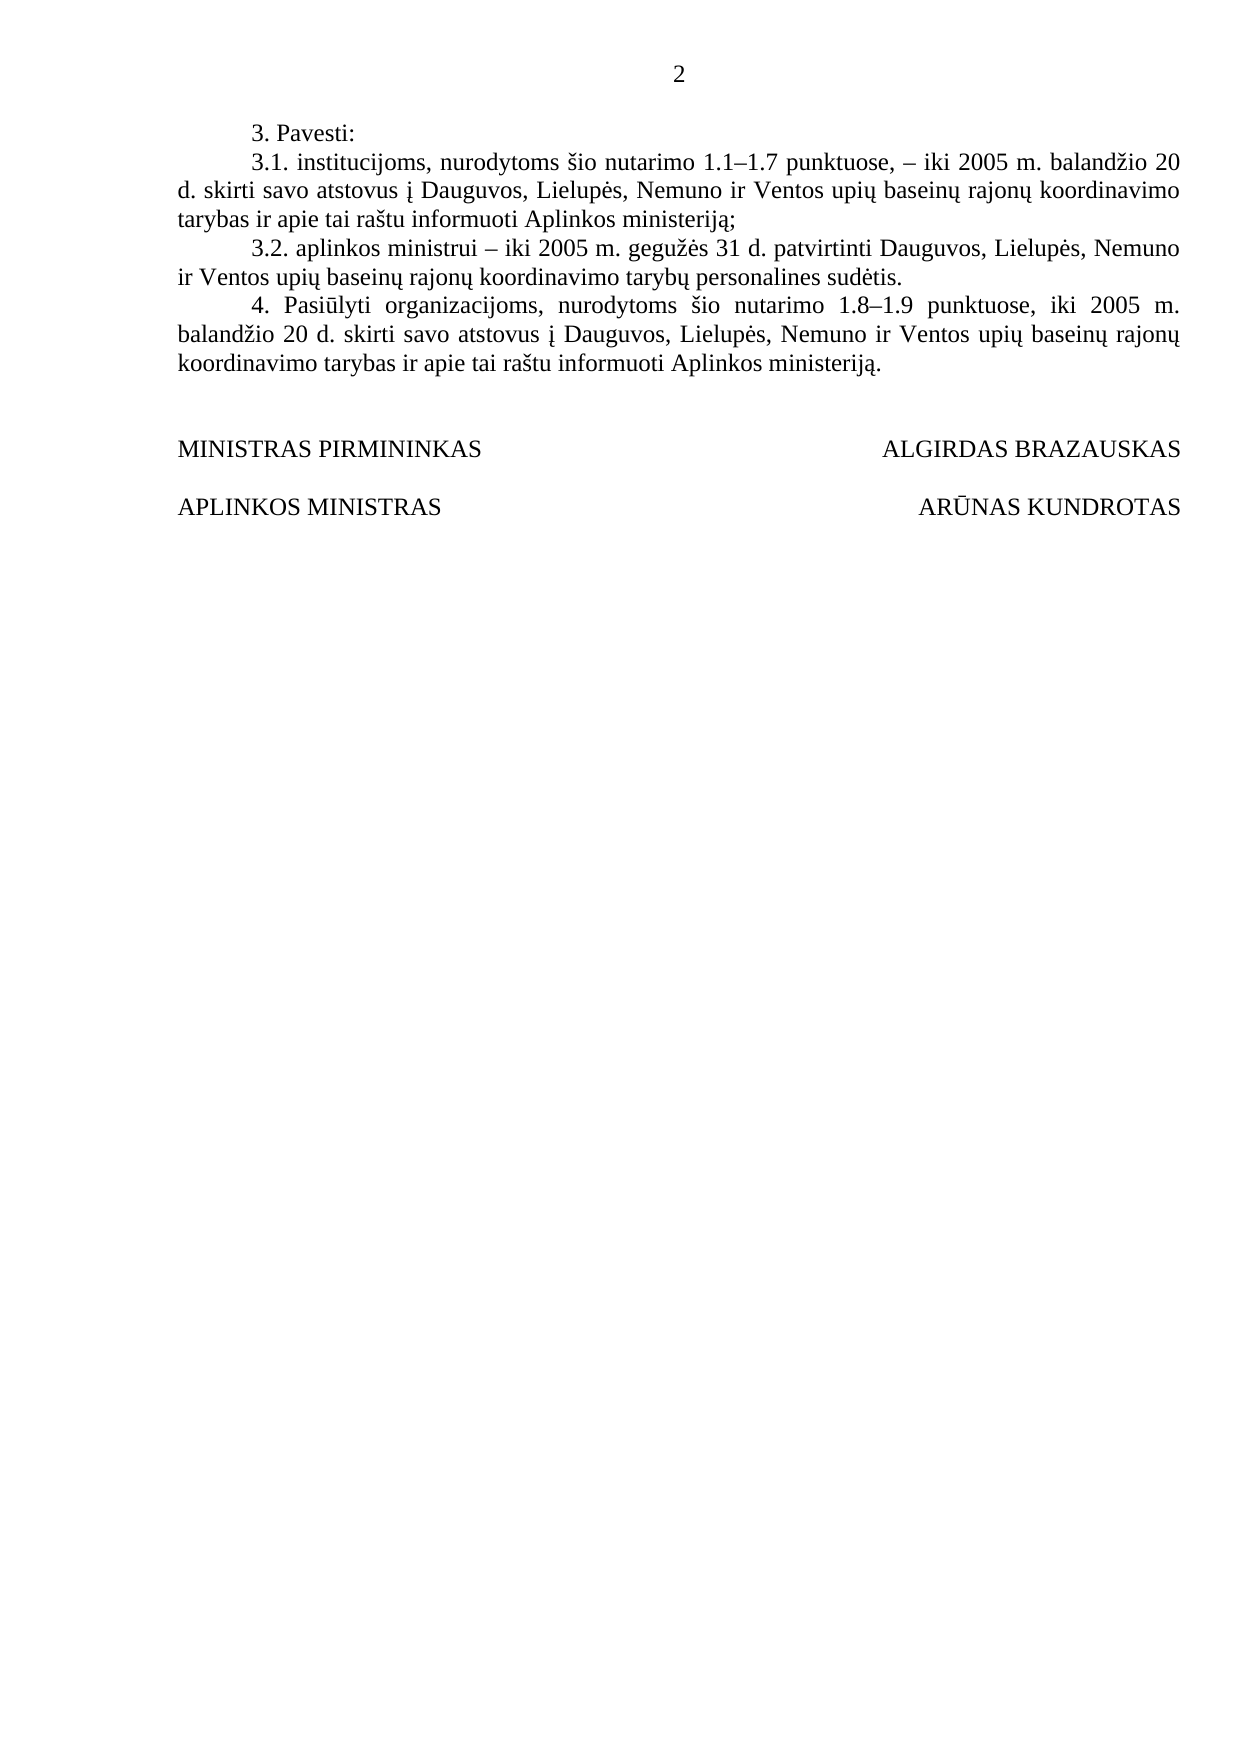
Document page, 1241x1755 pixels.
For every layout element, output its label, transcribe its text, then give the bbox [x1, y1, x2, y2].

text MINISTRAS PIRMININKAS ALGIRDAS BRAZAUSKAS [177, 434, 1181, 463]
text 3.2. aplinkos ministrui – iki 2005 m. gegužės 31 d. patvirtinti Dauguvos, Lielupės, Nemuno ir Ventos upių baseinų rajonų koordinavimo tarybų personalines sudėtis. [177, 233, 1181, 291]
text 3.1. institucijoms, nurodytoms šio nutarimo 1.1–1.7 punktuose, – iki 2005 m. balandžio 20 d. skirti savo atstovus į Dauguvos, Lielupės, Nemuno ir Ventos upių baseinų rajonų koordinavimo tarybas ir apie tai raštu informuoti Aplinkos ministeriją; [177, 147, 1181, 233]
text 4. Pasiūlyti organizacijoms, nurodytoms šio nutarimo 1.8–1.9 punktuose, iki 2005 m. balandžio 20 d. skirti savo atstovus į Dauguvos, Lielupės, Nemuno ir Ventos upių baseinų rajonų koordinavimo tarybas ir apie tai raštu informuoti Aplinkos ministeriją. [177, 291, 1181, 377]
text 3. Pavesti: [177, 118, 1181, 147]
text APLINKOS MINISTRAS ARŪNAS KUNDROTAS [177, 492, 1181, 521]
